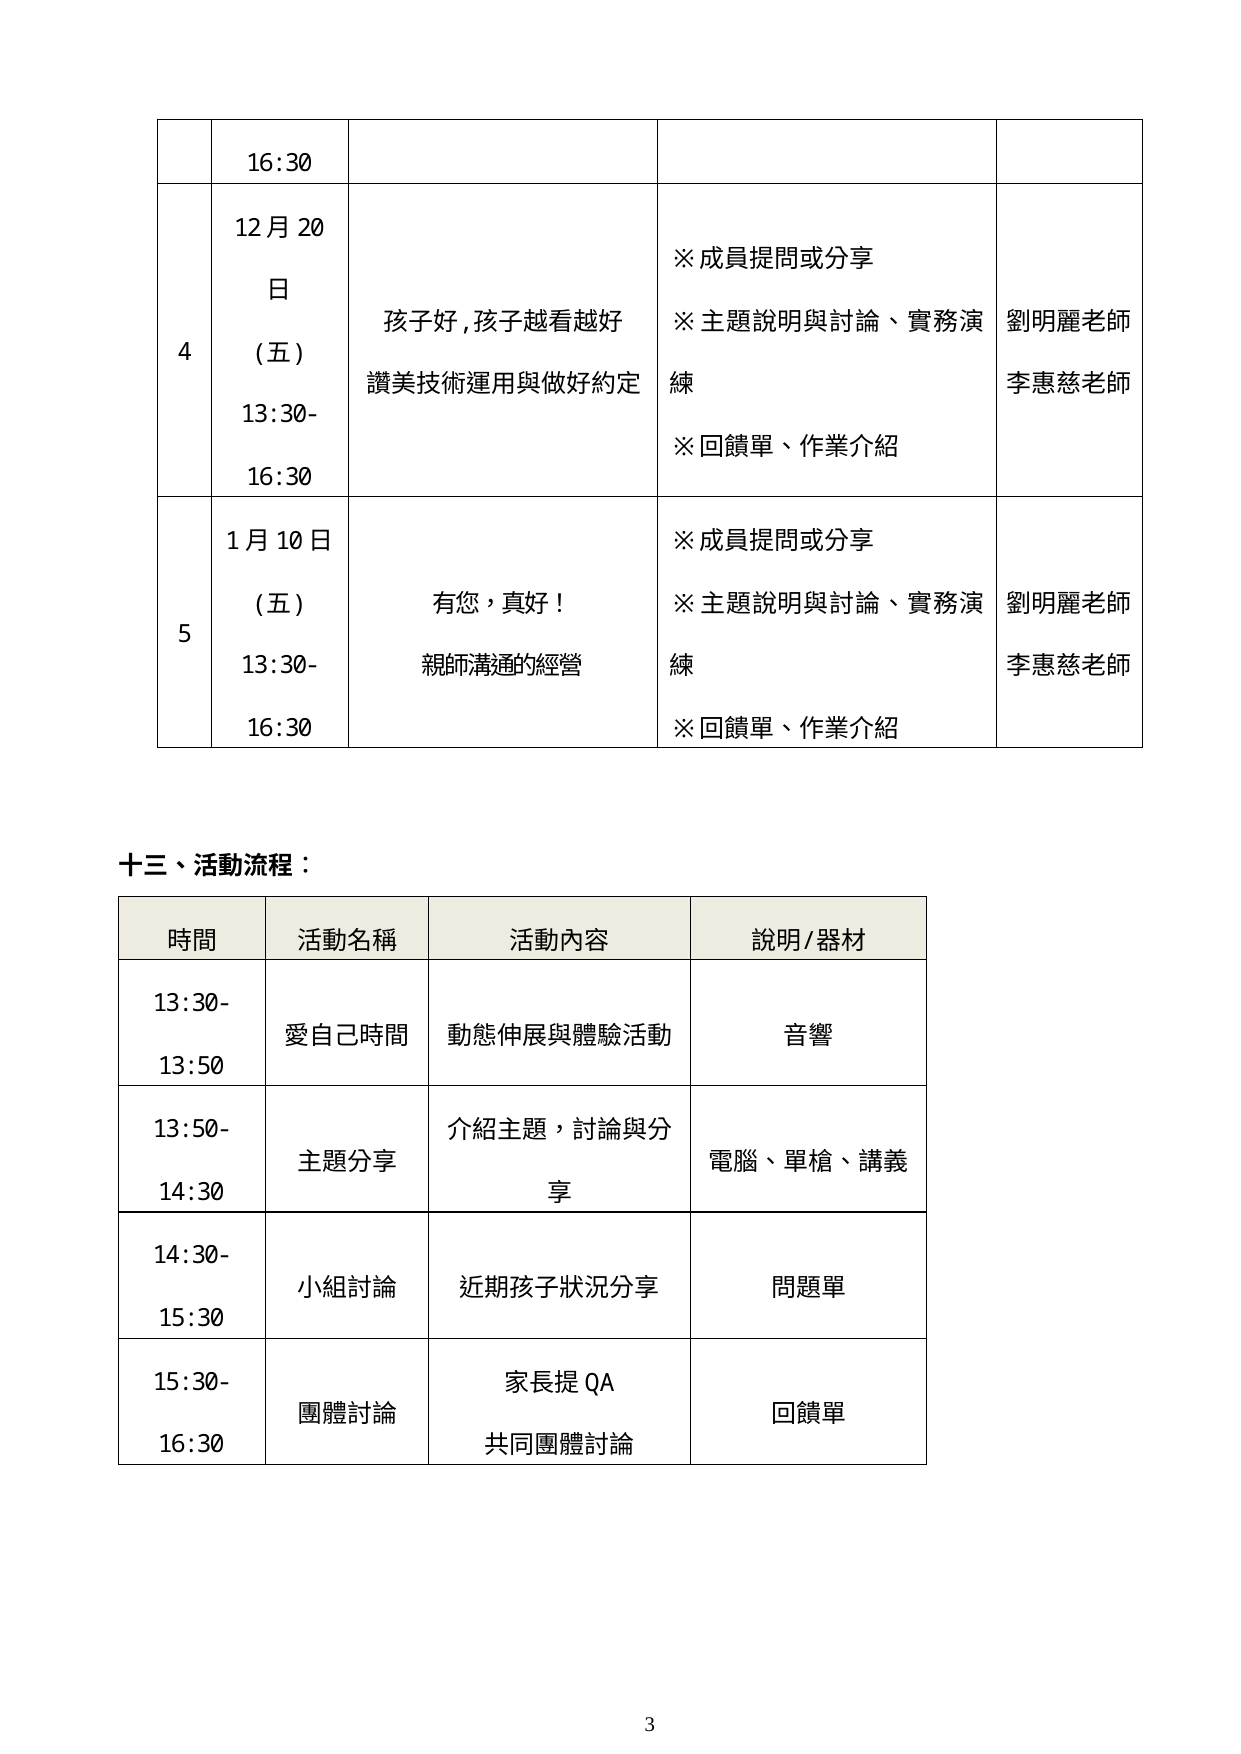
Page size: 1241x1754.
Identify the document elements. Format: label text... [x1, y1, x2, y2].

table_cell 家長提QA 共同團體討論 [429, 1339, 690, 1463]
table_cell 愛自己時間 [266, 960, 428, 1085]
table_cell 孩子好,孩子越看越好 讚美技術運用與做好約定 [349, 184, 657, 496]
table_cell 劉明麗老師 李惠慈老師 [997, 184, 1142, 496]
text 十三、活動流程： [118, 822, 1181, 884]
table_cell 有您，真好！ 親師溝通的經營 [349, 497, 657, 747]
table_cell 近期孩子狀況分享 [429, 1213, 690, 1337]
table_cell 團體討論 [266, 1339, 428, 1463]
table_cell [158, 120, 211, 183]
table_cell 13:30-13:50 [119, 960, 265, 1085]
table_cell ※成員提問或分享 ※主題說明與討論、實務演練 ※回饋單、作業介紹 [658, 497, 996, 747]
table_cell 12月20日 (五) 13:30-16:30 [212, 184, 348, 496]
table_cell [997, 120, 1142, 183]
table_cell 13:50-14:30 [119, 1086, 265, 1211]
table_cell 劉明麗老師 李惠慈老師 [997, 497, 1142, 747]
table_cell 回饋單 [691, 1339, 926, 1463]
table_cell 主題分享 [266, 1086, 428, 1211]
table_cell 音響 [691, 960, 926, 1085]
table_cell 介紹主題，討論與分享 [429, 1086, 690, 1211]
table_cell 動態伸展與體驗活動 [429, 960, 690, 1085]
table_cell [658, 120, 996, 183]
table_cell 14:30-15:30 [119, 1213, 265, 1337]
table_cell 問題單 [691, 1213, 926, 1337]
table_cell 4 [158, 184, 211, 496]
table_cell 5 [158, 497, 211, 747]
table_header 活動內容 [429, 897, 690, 959]
table_cell 1月10日 (五) 13:30-16:30 [212, 497, 348, 747]
table_cell 15:30-16:30 [119, 1339, 265, 1463]
table_cell [349, 120, 657, 183]
table_cell ※成員提問或分享 ※主題說明與討論、實務演練 ※回饋單、作業介紹 [658, 184, 996, 496]
table_header 時間 [119, 897, 265, 959]
table_header 說明/器材 [691, 897, 926, 959]
table_cell 16:30 [212, 120, 348, 183]
table_header 活動名稱 [266, 897, 428, 959]
table_cell 小組討論 [266, 1213, 428, 1337]
table_cell 電腦、單槍、講義 [691, 1086, 926, 1211]
